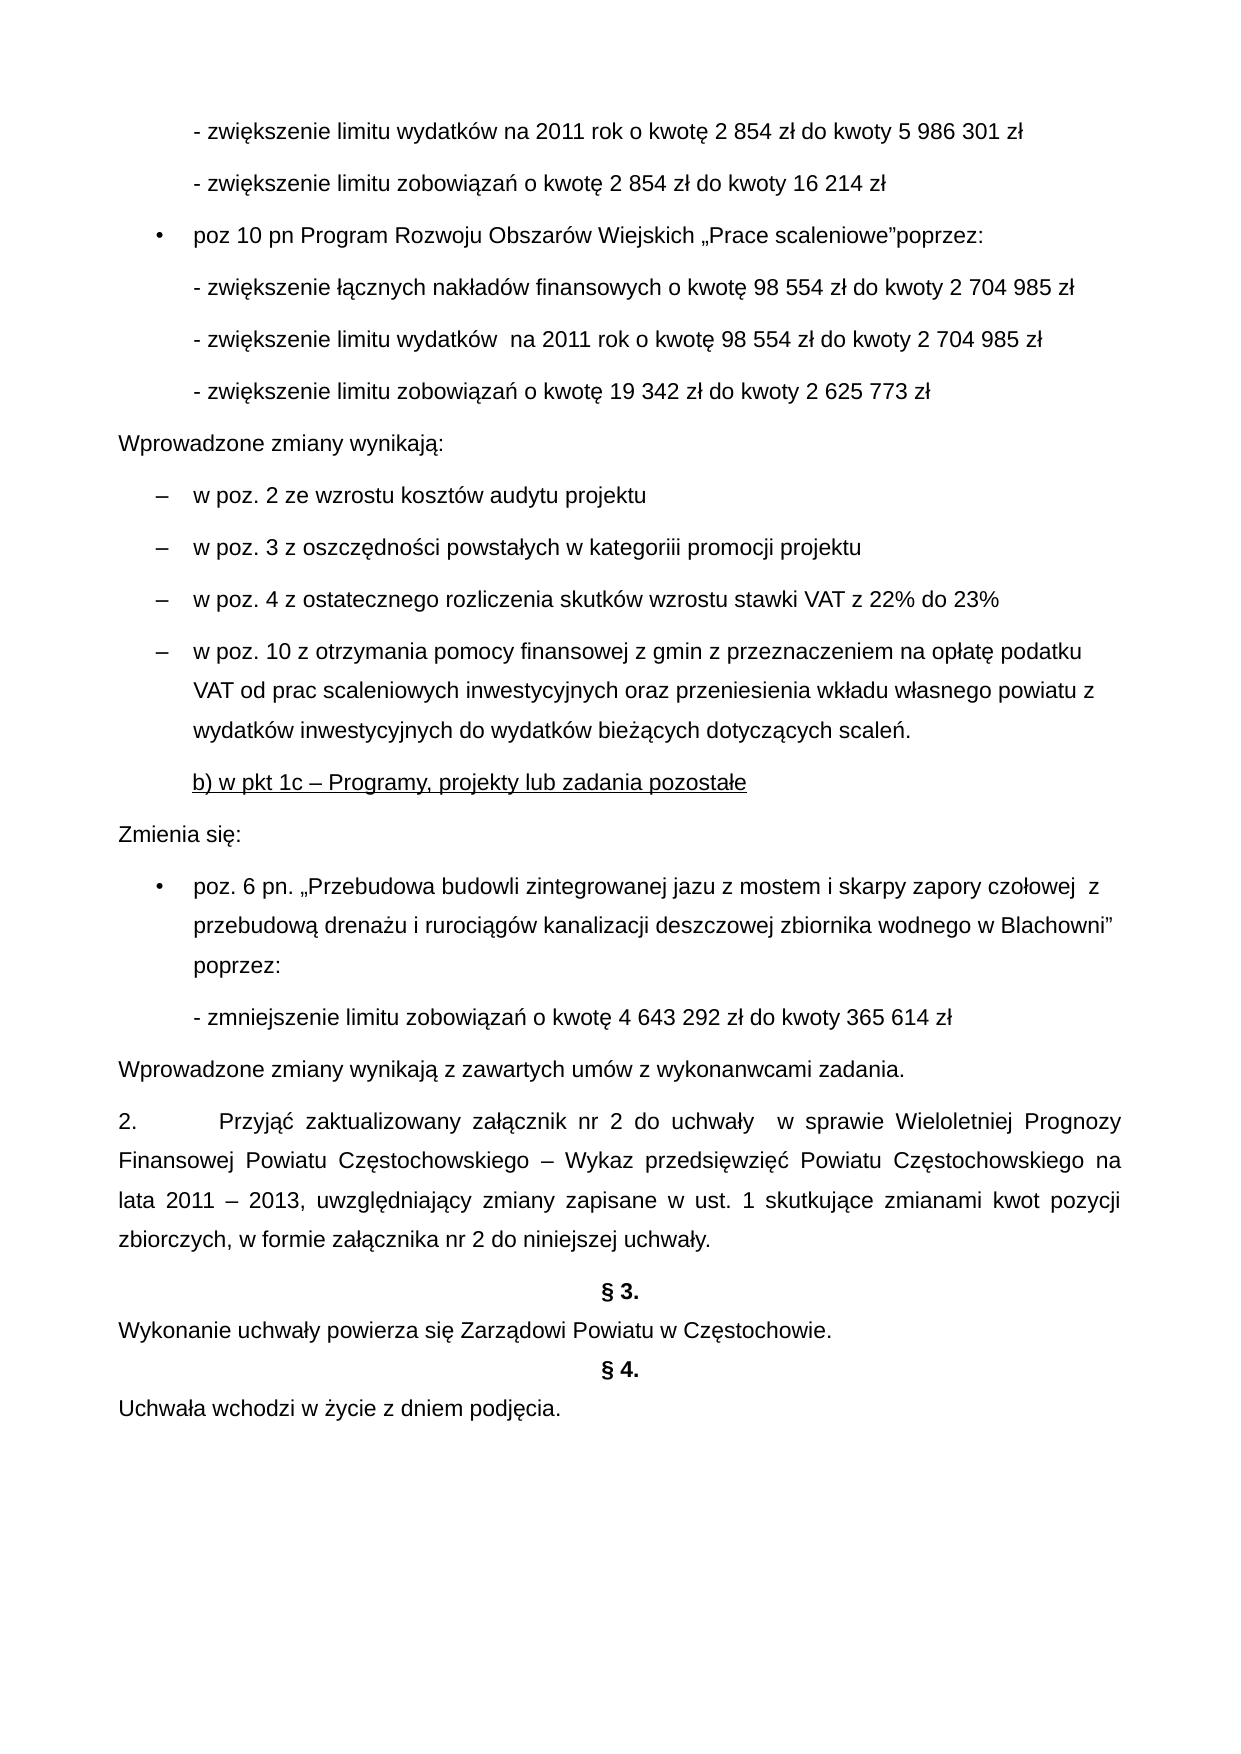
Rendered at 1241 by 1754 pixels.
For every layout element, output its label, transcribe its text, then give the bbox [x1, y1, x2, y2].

text 2. Przyjąć zaktualizowany załącznik nr 2 do uchwały w sprawie Wieloletniej Prognozy Finansowej Powiatu Częstochowskiego – Wykaz przedsięwzięć Powiatu Częstochowskiego na lata 2011 – 2013, uwzględniający zmiany zapisane w ust. 1 skutkujące zmianami kwot pozycji zbiorczych, w formie załącznika nr 2 do niniejszej uchwały. [118, 1108, 1122, 1252]
list poz 10 pn Program Rozwoju Obszarów Wiejskich „Prace scaleniowe”poprzez: [156, 222, 1122, 248]
list poz. 6 pn. „Przebudowa budowli zintegrowanej jazu z mostem i skarpy zapory czołowej z przebudową drenażu i rurociągów kanalizacji deszczowej zbiornika wodnego w Blachowni” poprzez: [156, 873, 1122, 978]
text § 4. [118, 1356, 1122, 1382]
text Zmienia się: [118, 821, 1122, 847]
text b) w pkt 1c – Programy, projekty lub zadania pozostałe [118, 769, 1122, 795]
list w poz. 10 z otrzymania pomocy finansowej z gmin z przeznaczeniem na opłatę podatku VAT od prac scaleniowych inwestycyjnych oraz przeniesienia wkładu własnego powiatu z wydatków inwestycyjnych do wydatków bieżących dotyczących scaleń. [156, 638, 1122, 743]
list w poz. 4 z ostatecznego rozliczenia skutków wzrostu stawki VAT z 22% do 23% [156, 586, 1122, 612]
list - zwiększenie limitu wydatków na 2011 rok o kwotę 98 554 zł do kwoty 2 704 985 zł [156, 326, 1122, 352]
list w poz. 3 z oszczędności powstałych w kategoriii promocji projektu [156, 534, 1122, 560]
list - zwiększenie łącznych nakładów finansowych o kwotę 98 554 zł do kwoty 2 704 985 zł [156, 274, 1122, 300]
list - zwiększenie limitu wydatków na 2011 rok o kwotę 2 854 zł do kwoty 5 986 301 zł [156, 118, 1122, 144]
text Uchwała wchodzi w życie z dniem podjęcia. [118, 1395, 1122, 1421]
list w poz. 2 ze wzrostu kosztów audytu projektu [156, 482, 1122, 508]
list - zwiększenie limitu zobowiązań o kwotę 19 342 zł do kwoty 2 625 773 zł [156, 378, 1122, 404]
text Wprowadzone zmiany wynikają z zawartych umów z wykonanwcami zadania. [118, 1056, 1122, 1082]
list - zmniejszenie limitu zobowiązań o kwotę 4 643 292 zł do kwoty 365 614 zł [156, 1004, 1122, 1030]
text Wprowadzone zmiany wynikają: [118, 430, 1122, 456]
list - zwiększenie limitu zobowiązań o kwotę 2 854 zł do kwoty 16 214 zł [156, 170, 1122, 196]
text Wykonanie uchwały powierza się Zarządowi Powiatu w Częstochowie. [118, 1317, 1122, 1343]
text § 3. [118, 1278, 1122, 1304]
